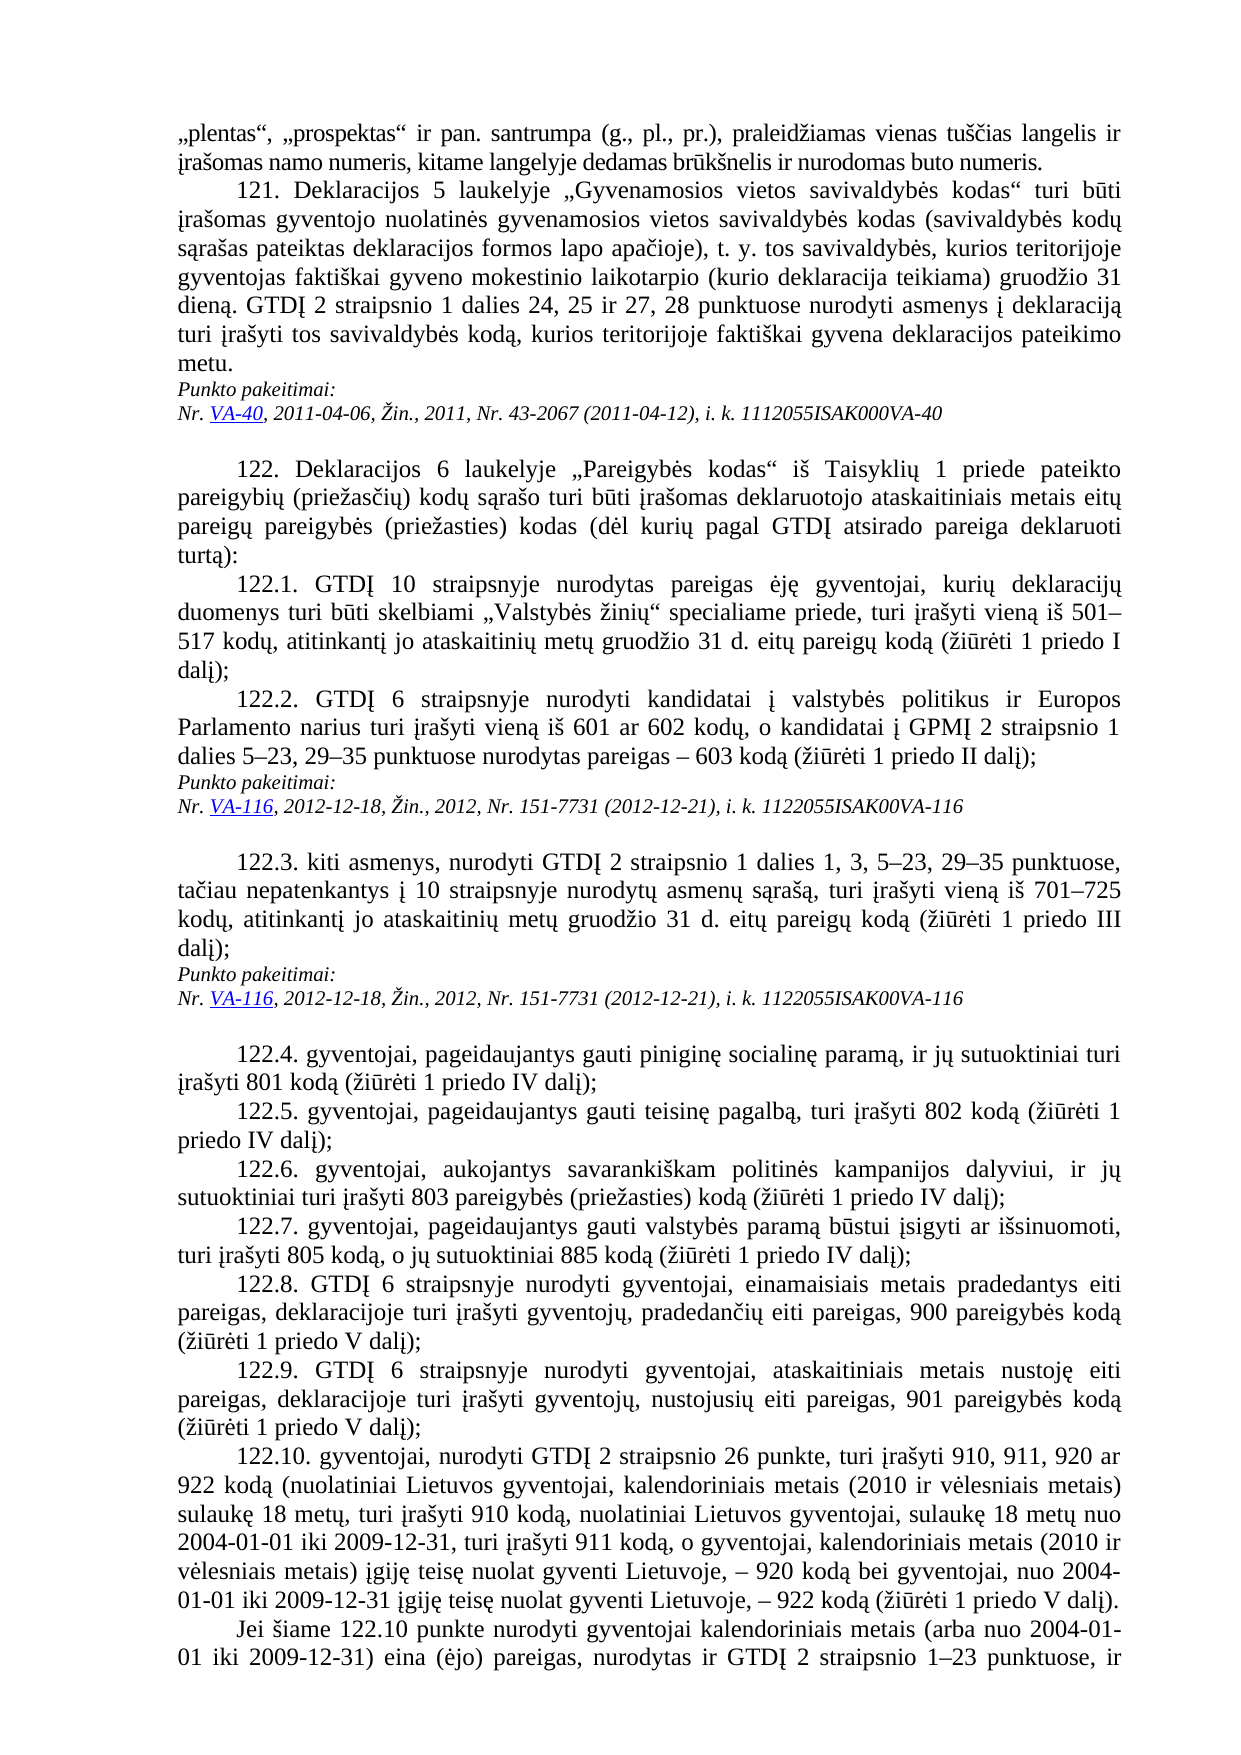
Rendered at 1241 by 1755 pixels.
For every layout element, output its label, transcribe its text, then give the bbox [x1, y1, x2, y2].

text Nr. VA-116, 2012-12-18, Žin., 2012, Nr. 151-7731 (2012-12-21), i. k. 1122055ISAK00VA-116 [177, 986, 1122, 1010]
text 122.2. GTDĮ 6 straipsnyje nurodyti kandidatai į valstybės politikus ir Europos Parlamento narius turi įrašyti vieną iš 601 ar 602 kodų, o kandidatai į GPMĮ 2 straipsnio 1 dalies 5–23, 29–35 punktuose nurodytas pareigas – 603 kodą (žiūrėti 1 priedo II dalį); [177, 684, 1122, 770]
text 122. Deklaracijos 6 laukelyje „Pareigybės kodas“ iš Taisyklių 1 priede pateikto pareigybių (priežasčių) kodų sąrašo turi būti įrašomas deklaruotojo ataskaitiniais metais eitų pareigų pareigybės (priežasties) kodas (dėl kurių pagal GTDĮ atsirado pareiga deklaruoti turtą): [177, 454, 1122, 569]
text 122.8. GTDĮ 6 straipsnyje nurodyti gyventojai, einamaisiais metais pradedantys eiti pareigas, deklaracijoje turi įrašyti gyventojų, pradedančių eiti pareigas, 900 pareigybės kodą (žiūrėti 1 priedo V dalį); [177, 1269, 1122, 1355]
text 121. Deklaracijos 5 laukelyje „Gyvenamosios vietos savivaldybės kodas“ turi būti įrašomas gyventojo nuolatinės gyvenamosios vietos savivaldybės kodas (savivaldybės kodų sąrašas pateiktas deklaracijos formos lapo apačioje), t. y. tos savivaldybės, kurios teritorijoje gyventojas faktiškai gyveno mokestinio laikotarpio (kurio deklaracija teikiama) gruodžio 31 dieną. GTDĮ 2 straipsnio 1 dalies 24, 25 ir 27, 28 punktuose nurodyti asmenys į deklaraciją turi įrašyti tos savivaldybės kodą, kurios teritorijoje faktiškai gyvena deklaracijos pateikimo metu. [177, 176, 1122, 377]
text 122.10. gyventojai, nurodyti GTDĮ 2 straipsnio 26 punkte, turi įrašyti 910, 911, 920 ar 922 kodą (nuolatiniai Lietuvos gyventojai, kalendoriniais metais (2010 ir vėlesniais metais) sulaukę 18 metų, turi įrašyti 910 kodą, nuolatiniai Lietuvos gyventojai, sulaukę 18 metų nuo 2004-01-01 iki 2009-12-31, turi įrašyti 911 kodą, o gyventojai, kalendoriniais metais (2010 ir vėlesniais metais) įgiję teisę nuolat gyventi Lietuvoje, – 920 kodą bei gyventojai, nuo 2004-01-01 iki 2009-12-31 įgiję teisę nuolat gyventi Lietuvoje, – 922 kodą (žiūrėti 1 priedo V dalį). [177, 1441, 1122, 1614]
text Nr. VA-40, 2011-04-06, Žin., 2011, Nr. 43-2067 (2011-04-12), i. k. 1112055ISAK000VA-40 [177, 401, 1122, 425]
text 122.5. gyventojai, pageidaujantys gauti teisinę pagalbą, turi įrašyti 802 kodą (žiūrėti 1 priedo IV dalį); [177, 1096, 1122, 1154]
text 122.3. kiti asmenys, nurodyti GTDĮ 2 straipsnio 1 dalies 1, 3, 5–23, 29–35 punktuose, tačiau nepatenkantys į 10 straipsnyje nurodytų asmenų sąrašą, turi įrašyti vieną iš 701–725 kodų, atitinkantį jo ataskaitinių metų gruodžio 31 d. eitų pareigų kodą (žiūrėti 1 priedo III dalį); [177, 847, 1122, 962]
text Punkto pakeitimai: [177, 770, 1122, 794]
text „plentas“, „prospektas“ ir pan. santrumpa (g., pl., pr.), praleidžiamas vienas tuščias langelis ir įrašomas namo numeris, kitame langelyje dedamas brūkšnelis ir nurodomas buto numeris. [177, 118, 1122, 176]
text 122.1. GTDĮ 10 straipsnyje nurodytas pareigas ėję gyventojai, kurių deklaracijų duomenys turi būti skelbiami „Valstybės žinių“ specialiame priede, turi įrašyti vieną iš 501–517 kodų, atitinkantį jo ataskaitinių metų gruodžio 31 d. eitų pareigų kodą (žiūrėti 1 priedo I dalį); [177, 569, 1122, 684]
text 122.7. gyventojai, pageidaujantys gauti valstybės paramą būstui įsigyti ar išsinuomoti, turi įrašyti 805 kodą, o jų sutuoktiniai 885 kodą (žiūrėti 1 priedo IV dalį); [177, 1211, 1122, 1269]
text Punkto pakeitimai: [177, 962, 1122, 986]
text 122.4. gyventojai, pageidaujantys gauti piniginę socialinę paramą, ir jų sutuoktiniai turi įrašyti 801 kodą (žiūrėti 1 priedo IV dalį); [177, 1039, 1122, 1096]
text 122.6. gyventojai, aukojantys savarankiškam politinės kampanijos dalyviui, ir jų sutuoktiniai turi įrašyti 803 pareigybės (priežasties) kodą (žiūrėti 1 priedo IV dalį); [177, 1154, 1122, 1211]
text 122.9. GTDĮ 6 straipsnyje nurodyti gyventojai, ataskaitiniais metais nustoję eiti pareigas, deklaracijoje turi įrašyti gyventojų, nustojusių eiti pareigas, 901 pareigybės kodą (žiūrėti 1 priedo V dalį); [177, 1355, 1122, 1441]
text Punkto pakeitimai: [177, 377, 1122, 401]
text Nr. VA-116, 2012-12-18, Žin., 2012, Nr. 151-7731 (2012-12-21), i. k. 1122055ISAK00VA-116 [177, 794, 1122, 818]
text Jei šiame 122.10 punkte nurodyti gyventojai kalendoriniais metais (arba nuo 2004-01-01 iki 2009-12-31) eina (ėjo) pareigas, nurodytas ir GTDĮ 2 straipsnio 1–23 punktuose, ir [177, 1614, 1122, 1671]
